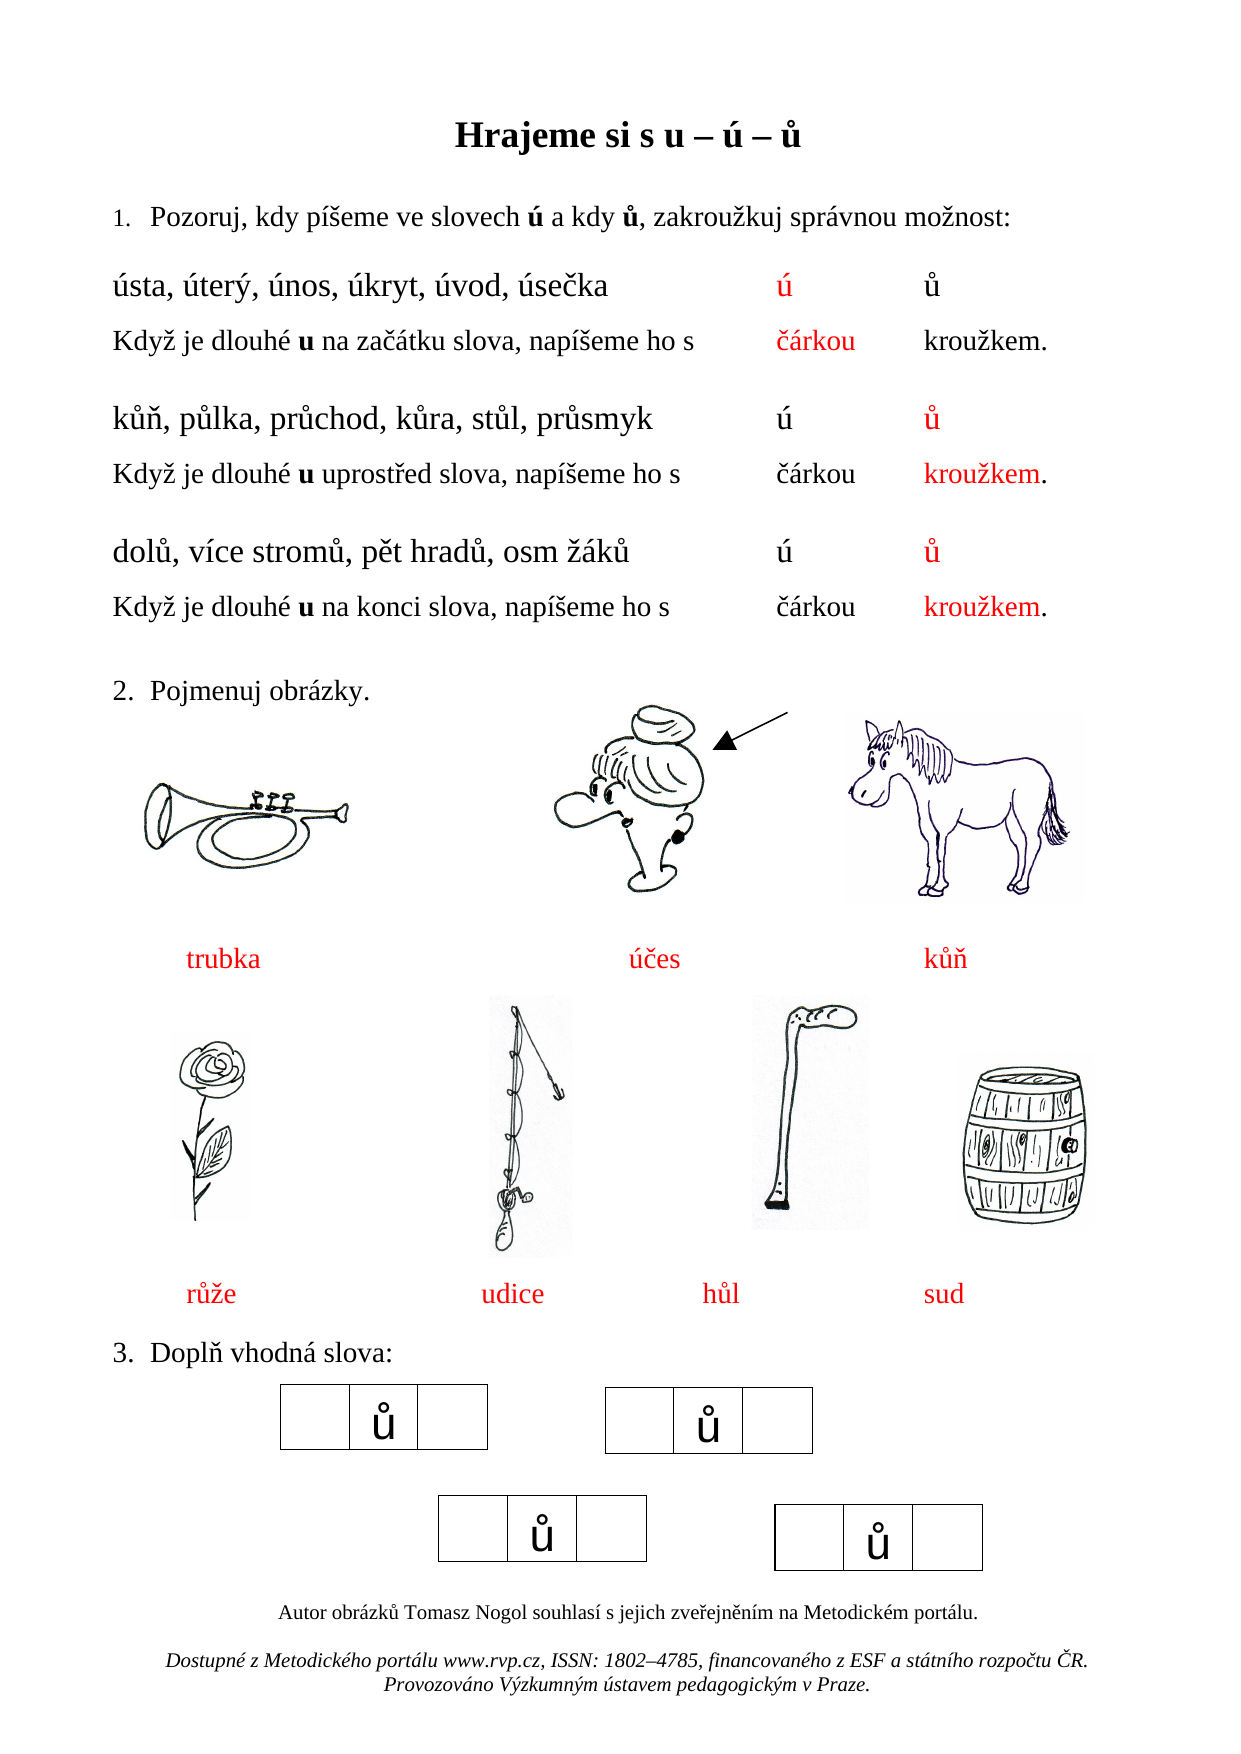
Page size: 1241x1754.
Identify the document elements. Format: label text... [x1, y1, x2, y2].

table_header ů [508, 1496, 576, 1561]
text Když je dlouhé u na konci slova, napíšeme ho s čárkou kroužkem. [112, 589, 1144, 622]
picture [957, 1051, 1094, 1230]
picture [545, 695, 718, 903]
table_header [577, 1496, 646, 1561]
list Pojmenuj obrázky. [112, 673, 1144, 904]
list Doplň vhodná slova: [112, 1335, 1144, 1368]
table_header [418, 1385, 487, 1449]
table_header ů [844, 1505, 912, 1569]
text kůň, půlka, průchod, kůra, stůl, průsmyk ú ů [112, 398, 1144, 437]
picture [751, 995, 869, 1230]
picture [845, 713, 1085, 903]
table_header [743, 1388, 812, 1453]
picture [132, 770, 363, 880]
text Když je dlouhé u uprostřed slova, napíšeme ho s čárkou kroužkem. [112, 456, 1144, 489]
table_header ů [674, 1388, 742, 1453]
text Hrajeme si s u – ú – ů [112, 112, 1144, 156]
list Pozoruj, kdy píšeme ve slovech ú a kdy ů, zakroužkuj správnou možnost: [112, 199, 1144, 232]
picture [170, 1032, 251, 1221]
table_header [439, 1496, 507, 1561]
table_header [281, 1385, 349, 1449]
text Když je dlouhé u na začátku slova, napíšeme ho s čárkou kroužkem. [112, 323, 1144, 357]
table_header [913, 1505, 982, 1569]
table_header [606, 1388, 673, 1453]
table_header ů [350, 1385, 417, 1449]
table_header [776, 1505, 843, 1569]
text dolů, více stromů, pět hradů, osm žáků ú ů [112, 531, 1144, 570]
text růže udice hůl sud [112, 1276, 1144, 1310]
picture [489, 995, 573, 1258]
text trubka účes kůň [112, 941, 1144, 974]
text ústa, úterý, únos, úkryt, úvod, úsečka ú ů [112, 266, 1144, 304]
